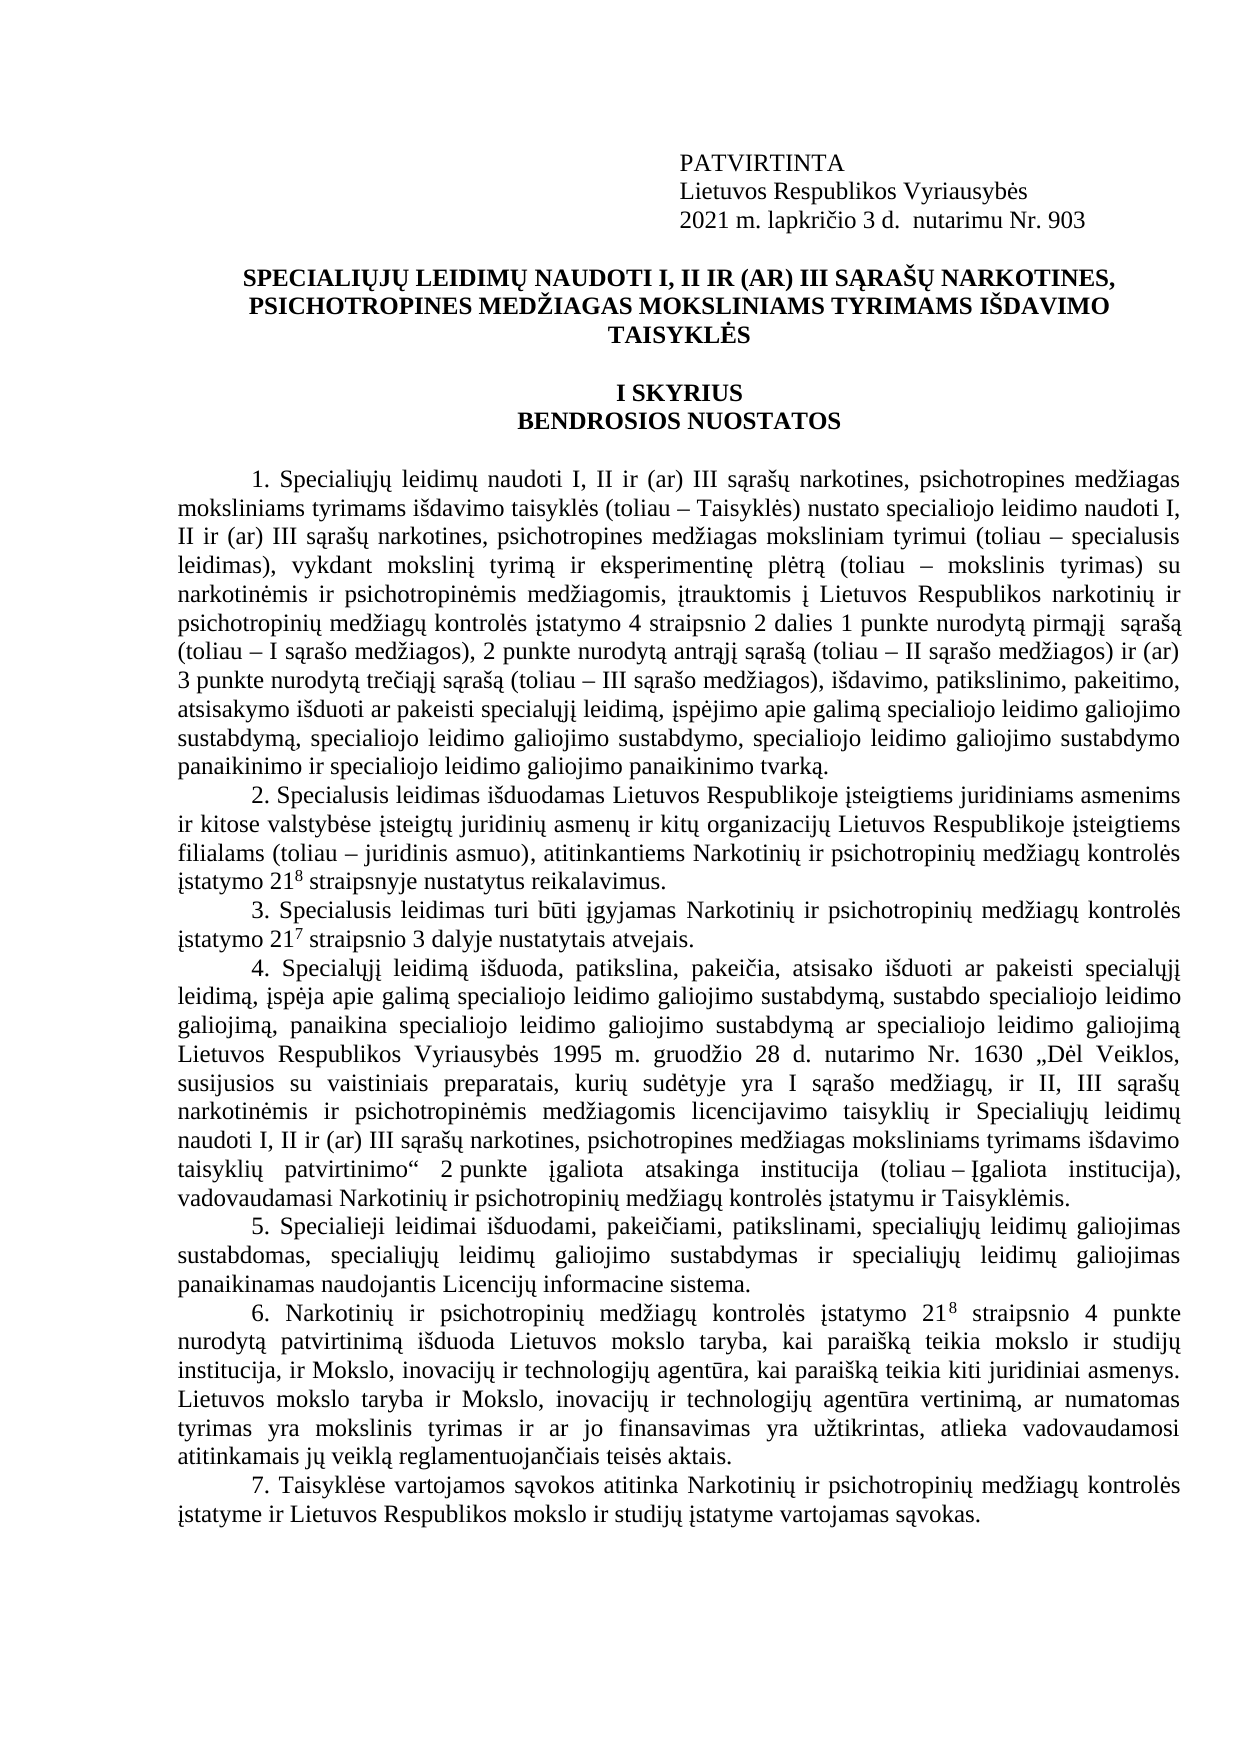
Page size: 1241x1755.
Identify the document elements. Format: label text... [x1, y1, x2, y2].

text 2. Specialusis leidimas išduodamas Lietuvos Respublikoje įsteigtiems juridiniams asmenims ir kitose valstybėse įsteigtų juridinių asmenų ir kitų organizacijų Lietuvos Respublikoje įsteigtiems filialams (toliau – juridinis asmuo), atitinkantiems Narkotinių ir psichotropinių medžiagų kontrolės įstatymo 218 straipsnyje nustatytus reikalavimus. [177, 780, 1181, 895]
text 4. Specialųjį leidimą išduoda, patikslina, pakeičia, atsisako išduoti ar pakeisti specialųjį leidimą, įspėja apie galimą specialiojo leidimo galiojimo sustabdymą, sustabdo specialiojo leidimo galiojimą, panaikina specialiojo leidimo galiojimo sustabdymą ar specialiojo leidimo galiojimą Lietuvos Respublikos Vyriausybės 1995 m. gruodžio 28 d. nutarimo Nr. 1630 „Dėl Veiklos, susijusios su vaistiniais preparatais, kurių sudėtyje yra I sąrašo medžiagų, ir II, III sąrašų narkotinėmis ir psichotropinėmis medžiagomis licencijavimo taisyklių ir Specialiųjų leidimų naudoti I, II ir (ar) III sąrašų narkotines, psichotropines medžiagas moksliniams tyrimams išdavimo taisyklių patvirtinimo“ 2 punkte įgaliota atsakinga institucija (toliau – Įgaliota institucija), vadovaudamasi Narkotinių ir psichotropinių medžiagų kontrolės įstatymu ir Taisyklėmis. [177, 953, 1181, 1211]
text PATVIRTINTA Lietuvos Respublikos Vyriausybės 2021 m. lapkričio 3 d. nutarimu Nr. 903 [679, 148, 1181, 234]
text SPECIALIŲJŲ LeidimŲ NAUDOTI I, II IR (AR) III SĄRAŠŲ NARKOTINES, PSICHOTROPINES MEDŽIAGAS MOKSLINIAMS TYRIMAMS išdavimo TAISYKLĖS [177, 263, 1181, 349]
text 5. Specialieji leidimai išduodami, pakeičiami, patikslinami, specialiųjų leidimų galiojimas sustabdomas, specialiųjų leidimų galiojimo sustabdymas ir specialiųjų leidimų galiojimas panaikinamas naudojantis Licencijų informacine sistema. [177, 1211, 1181, 1298]
text 3. Specialusis leidimas turi būti įgyjamas Narkotinių ir psichotropinių medžiagų kontrolės įstatymo 217 straipsnio 3 dalyje nustatytais atvejais. [177, 895, 1181, 953]
text 6. Narkotinių ir psichotropinių medžiagų kontrolės įstatymo 218 straipsnio 4 punkte nurodytą patvirtinimą išduoda Lietuvos mokslo taryba, kai paraišką teikia mokslo ir studijų institucija, ir Mokslo, inovacijų ir technologijų agentūra, kai paraišką teikia kiti juridiniai asmenys. Lietuvos mokslo taryba ir Mokslo, inovacijų ir technologijų agentūra vertinimą, ar numatomas tyrimas yra mokslinis tyrimas ir ar jo finansavimas yra užtikrintas, atlieka vadovaudamosi atitinkamais jų veiklą reglamentuojančiais teisės aktais. [177, 1298, 1181, 1470]
text BENDROSIOS NUOSTATOS [177, 406, 1181, 435]
text 1. Specialiųjų leidimų naudoti I, II ir (ar) III sąrašų narkotines, psichotropines medžiagas moksliniams tyrimams išdavimo taisyklės (toliau – Taisyklės) nustato specialiojo leidimo naudoti I, II ir (ar) III sąrašų narkotines, psichotropines medžiagas moksliniam tyrimui (toliau – specialusis leidimas), vykdant mokslinį tyrimą ir eksperimentinę plėtrą (toliau – mokslinis tyrimas) su narkotinėmis ir psichotropinėmis medžiagomis, įtrauktomis į Lietuvos Respublikos narkotinių ir psichotropinių medžiagų kontrolės įstatymo 4 straipsnio 2 dalies 1 punkte nurodytą pirmąjį sąrašą (toliau – I sąrašo medžiagos), 2 punkte nurodytą antrąjį sąrašą (toliau – II sąrašo medžiagos) ir (ar) 3 punkte nurodytą trečiąjį sąrašą (toliau – III sąrašo medžiagos), išdavimo, patikslinimo, pakeitimo, atsisakymo išduoti ar pakeisti specialųjį leidimą, įspėjimo apie galimą specialiojo leidimo galiojimo sustabdymą, specialiojo leidimo galiojimo sustabdymo, specialiojo leidimo galiojimo sustabdymo panaikinimo ir specialiojo leidimo galiojimo panaikinimo tvarką. [177, 464, 1181, 780]
text I SKYRIUS [177, 378, 1181, 406]
text 7. Taisyklėse vartojamos sąvokos atitinka Narkotinių ir psichotropinių medžiagų kontrolės įstatyme ir Lietuvos Respublikos mokslo ir studijų įstatyme vartojamas sąvokas. [177, 1470, 1181, 1528]
